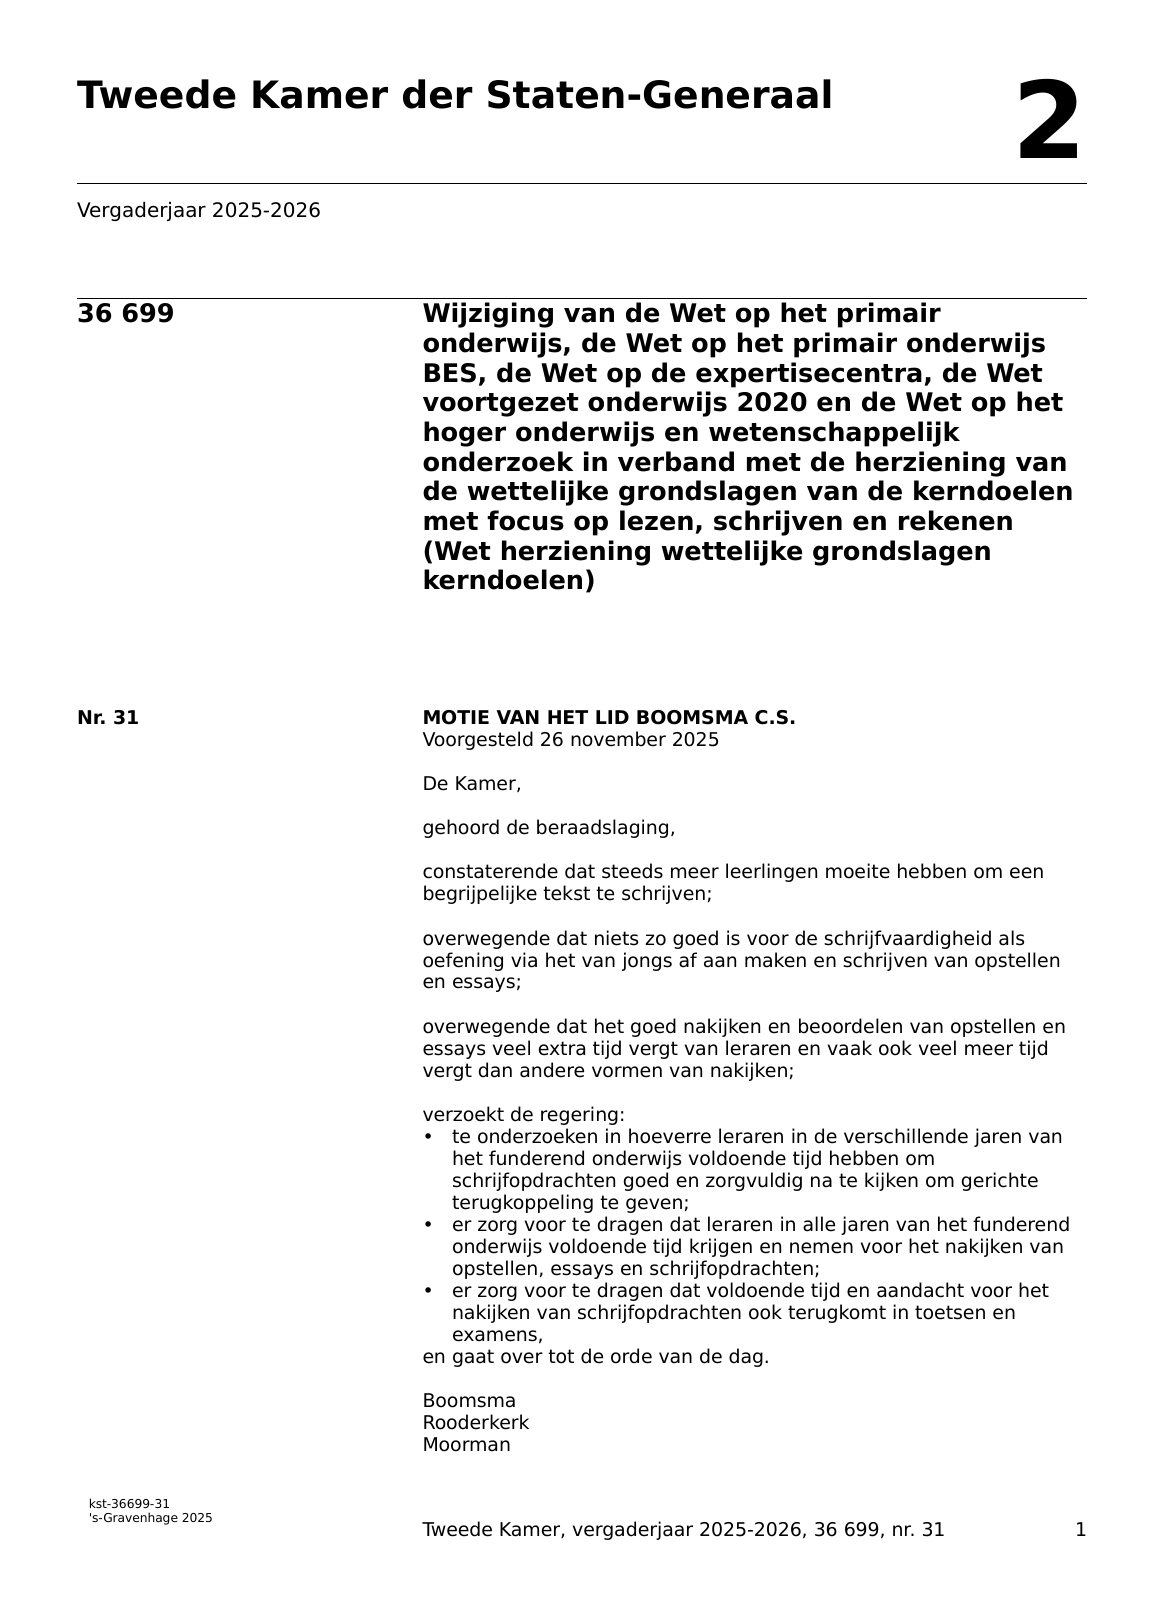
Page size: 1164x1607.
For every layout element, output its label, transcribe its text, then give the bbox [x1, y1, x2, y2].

text constaterende dat steeds meer leerlingen moeite hebben om een begrijpelijke tekst te schrijven; [422, 861, 1087, 905]
text en gaat over tot de orde van de dag. [422, 1346, 1087, 1367]
text kst-36699-31 [88, 1497, 323, 1511]
text • te onderzoeken in hoeverre leraren in de verschillende jaren van het funderend onderwijs voldoende tijd hebben om schrijfopdrachten goed en zorgvuldig na te kijken om gerichte terugkoppeling te geven; [422, 1126, 1087, 1214]
subtitle 36 699 Wijziging van de Wet op het primair onderwijs, de Wet op het primair onderwijs BES, de Wet op de expertisecentra, de Wet voortgezet onderwijs 2020 en de Wet op het hoger onderwijs en wetenschappelijk onderzoek in verband met de herziening van de wettelijke grondslagen van de kerndoelen met focus op lezen, schrijven en rekenen (Wet herziening wettelijke grondslagen kerndoelen) [77, 299, 1087, 596]
text Rooderkerk [422, 1412, 1087, 1434]
text Moorman [422, 1434, 1087, 1456]
text Voorgesteld 26 november 2025 [422, 729, 1087, 751]
subtitle Nr. 31 MOTIE VAN HET LID BOOMSMA C.S. [77, 707, 1087, 729]
text Boomsma [422, 1390, 1087, 1412]
text verzoekt de regering: [422, 1104, 1087, 1126]
text overwegende dat niets zo goed is voor de schrijfvaardigheid als oefening via het van jongs af aan maken en schrijven van opstellen en essays; [422, 927, 1087, 993]
text 's-Gravenhage 2025 [88, 1511, 323, 1525]
table_header Tweede Kamer der Staten-Generaal [77, 59, 886, 183]
table_header 2 [886, 59, 1087, 183]
table_cell Vergaderjaar 2025-2026 [77, 184, 1087, 298]
text • er zorg voor te dragen dat voldoende tijd en aandacht voor het nakijken van schrijfopdrachten ook terugkomt in toetsen en examens, [422, 1279, 1087, 1346]
text gehoord de beraadslaging, [422, 817, 1087, 839]
text De Kamer, [422, 773, 1087, 795]
text overwegende dat het goed nakijken en beoordelen van opstellen en essays veel extra tijd vergt van leraren en vaak ook veel meer tijd vergt dan andere vormen van nakijken; [422, 1016, 1087, 1082]
text • er zorg voor te dragen dat leraren in alle jaren van het funderend onderwijs voldoende tijd krijgen en nemen voor het nakijken van opstellen, essays en schrijfopdrachten; [422, 1214, 1087, 1279]
